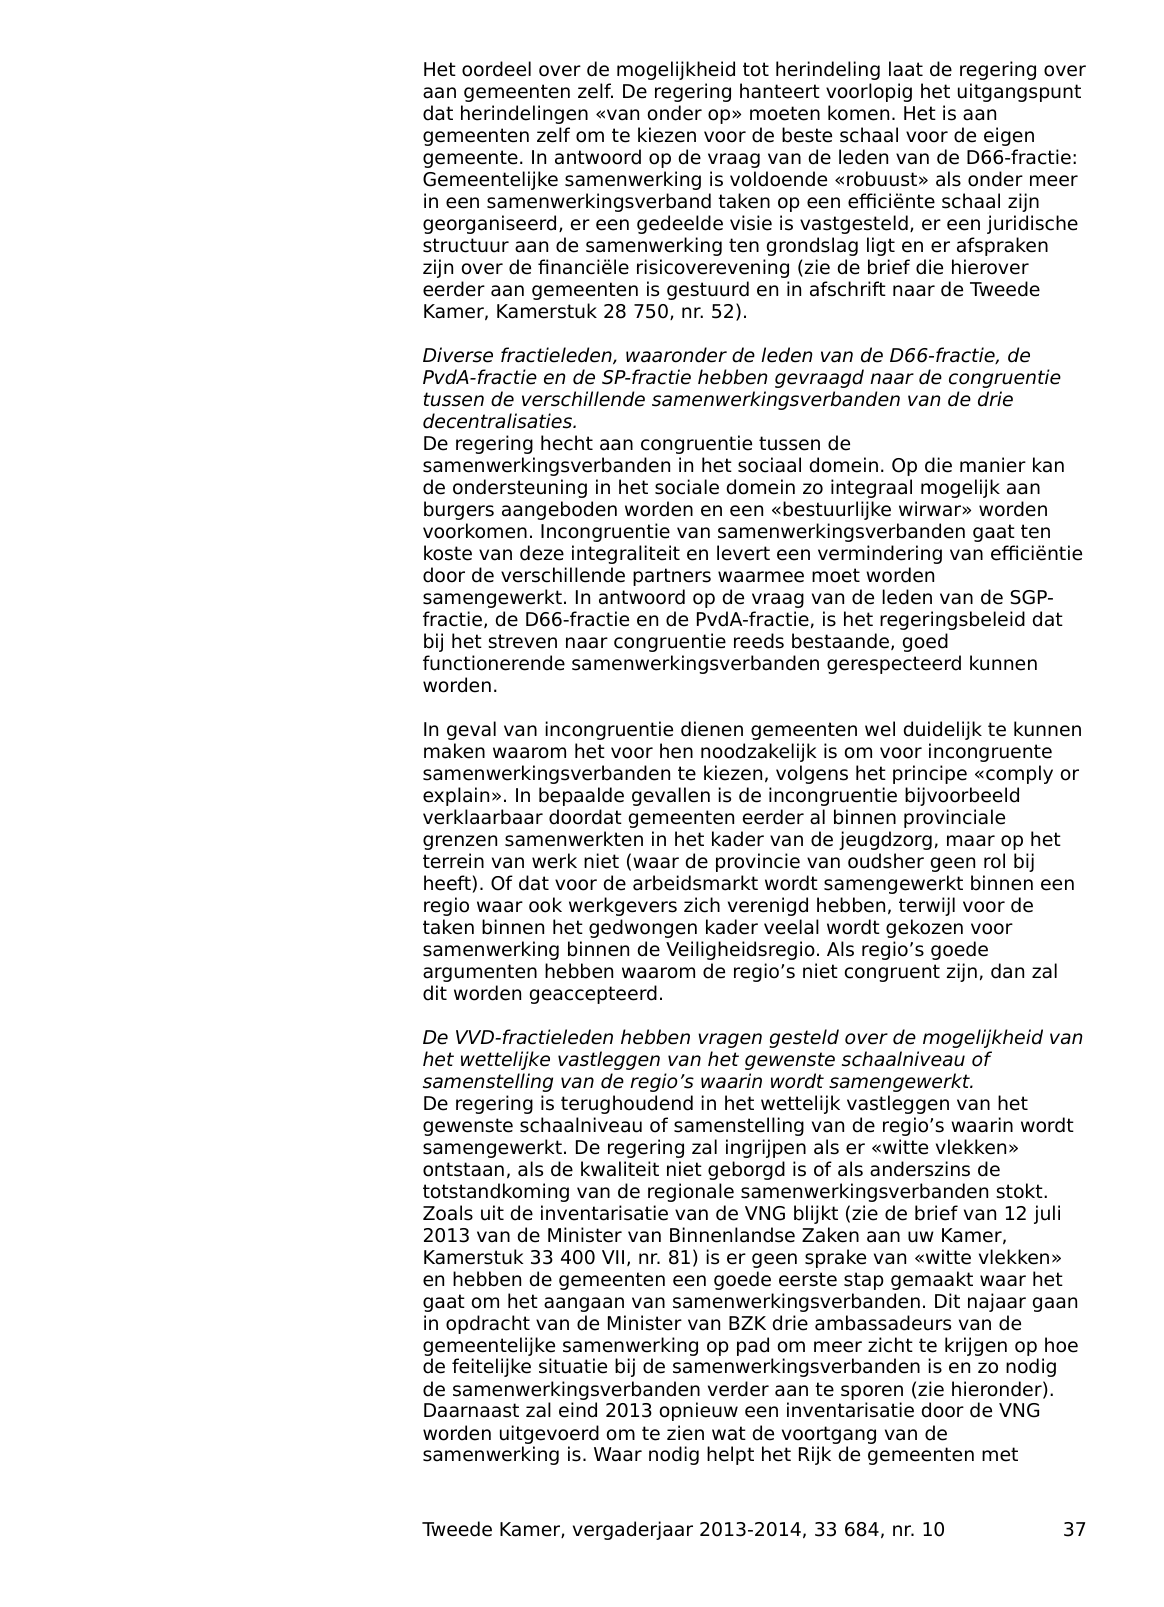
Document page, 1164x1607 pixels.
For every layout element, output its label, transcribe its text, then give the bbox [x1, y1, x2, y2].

text De VVD-fractieleden hebben vragen gesteld over de mogelijkheid van het wettelijke vastleggen van het gewenste schaalniveau of samenstelling van de regio’s waarin wordt samengewerkt. [422, 1027, 1087, 1093]
text Diverse fractieleden, waaronder de leden van de D66-fractie, de PvdA-fractie en de SP-fractie hebben gevraagd naar de congruentie tussen de verschillende samenwerkingsverbanden van de drie decentralisaties. [422, 345, 1087, 433]
text Het oordeel over de mogelijkheid tot herindeling laat de regering over aan gemeenten zelf. De regering hanteert voorlopig het uitgangspunt dat herindelingen «van onder op» moeten komen. Het is aan gemeenten zelf om te kiezen voor de beste schaal voor de eigen gemeente. In antwoord op de vraag van de leden van de D66-fractie: Gemeentelijke samenwerking is voldoende «robuust» als onder meer in een samenwerkingsverband taken op een efficiënte schaal zijn georganiseerd, er een gedeelde visie is vastgesteld, er een juridische structuur aan de samenwerking ten grondslag ligt en er afspraken zijn over de financiële risicoverevening (zie de brief die hierover eerder aan gemeenten is gestuurd en in afschrift naar de Tweede Kamer, Kamerstuk 28 750, nr. 52). [422, 59, 1087, 323]
text De regering hecht aan congruentie tussen de samenwerkingsverbanden in het sociaal domein. Op die manier kan de ondersteuning in het sociale domein zo integraal mogelijk aan burgers aangeboden worden en een «bestuurlijke wirwar» worden voorkomen. Incongruentie van samenwerkingsverbanden gaat ten koste van deze integraliteit en levert een vermindering van efficiëntie door de verschillende partners waarmee moet worden samengewerkt. In antwoord op de vraag van de leden van de SGP-fractie, de D66-fractie en de PvdA-fractie, is het regeringsbeleid dat bij het streven naar congruentie reeds bestaande, goed functionerende samenwerkingsverbanden gerespecteerd kunnen worden. [422, 433, 1087, 697]
text In geval van incongruentie dienen gemeenten wel duidelijk te kunnen maken waarom het voor hen noodzakelijk is om voor incongruente samenwerkingsverbanden te kiezen, volgens het principe «comply or explain». In bepaalde gevallen is de incongruentie bijvoorbeeld verklaarbaar doordat gemeenten eerder al binnen provinciale grenzen samenwerkten in het kader van de jeugdzorg, maar op het terrein van werk niet (waar de provincie van oudsher geen rol bij heeft). Of dat voor de arbeidsmarkt wordt samengewerkt binnen een regio waar ook werkgevers zich verenigd hebben, terwijl voor de taken binnen het gedwongen kader veelal wordt gekozen voor samenwerking binnen de Veiligheidsregio. Als regio’s goede argumenten hebben waarom de regio’s niet congruent zijn, dan zal dit worden geaccepteerd. [422, 719, 1087, 1004]
text De regering is terughoudend in het wettelijk vastleggen van het gewenste schaalniveau of samenstelling van de regio’s waarin wordt samengewerkt. De regering zal ingrijpen als er «witte vlekken» ontstaan, als de kwaliteit niet geborgd is of als anderszins de totstandkoming van de regionale samenwerkingsverbanden stokt. Zoals uit de inventarisatie van de VNG blijkt (zie de brief van 12 juli 2013 van de Minister van Binnenlandse Zaken aan uw Kamer, Kamerstuk 33 400 VII, nr. 81) is er geen sprake van «witte vlekken» en hebben de gemeenten een goede eerste stap gemaakt waar het gaat om het aangaan van samenwerkingsverbanden. Dit najaar gaan in opdracht van de Minister van BZK drie ambassadeurs van de gemeentelijke samenwerking op pad om meer zicht te krijgen op hoe de feitelijke situatie bij de samenwerkingsverbanden is en zo nodig de samenwerkingsverbanden verder aan te sporen (zie hieronder). Daarnaast zal eind 2013 opnieuw een inventarisatie door de VNG worden uitgevoerd om te zien wat de voortgang van de samenwerking is. Waar nodig helpt het Rijk de gemeenten met [422, 1093, 1087, 1466]
